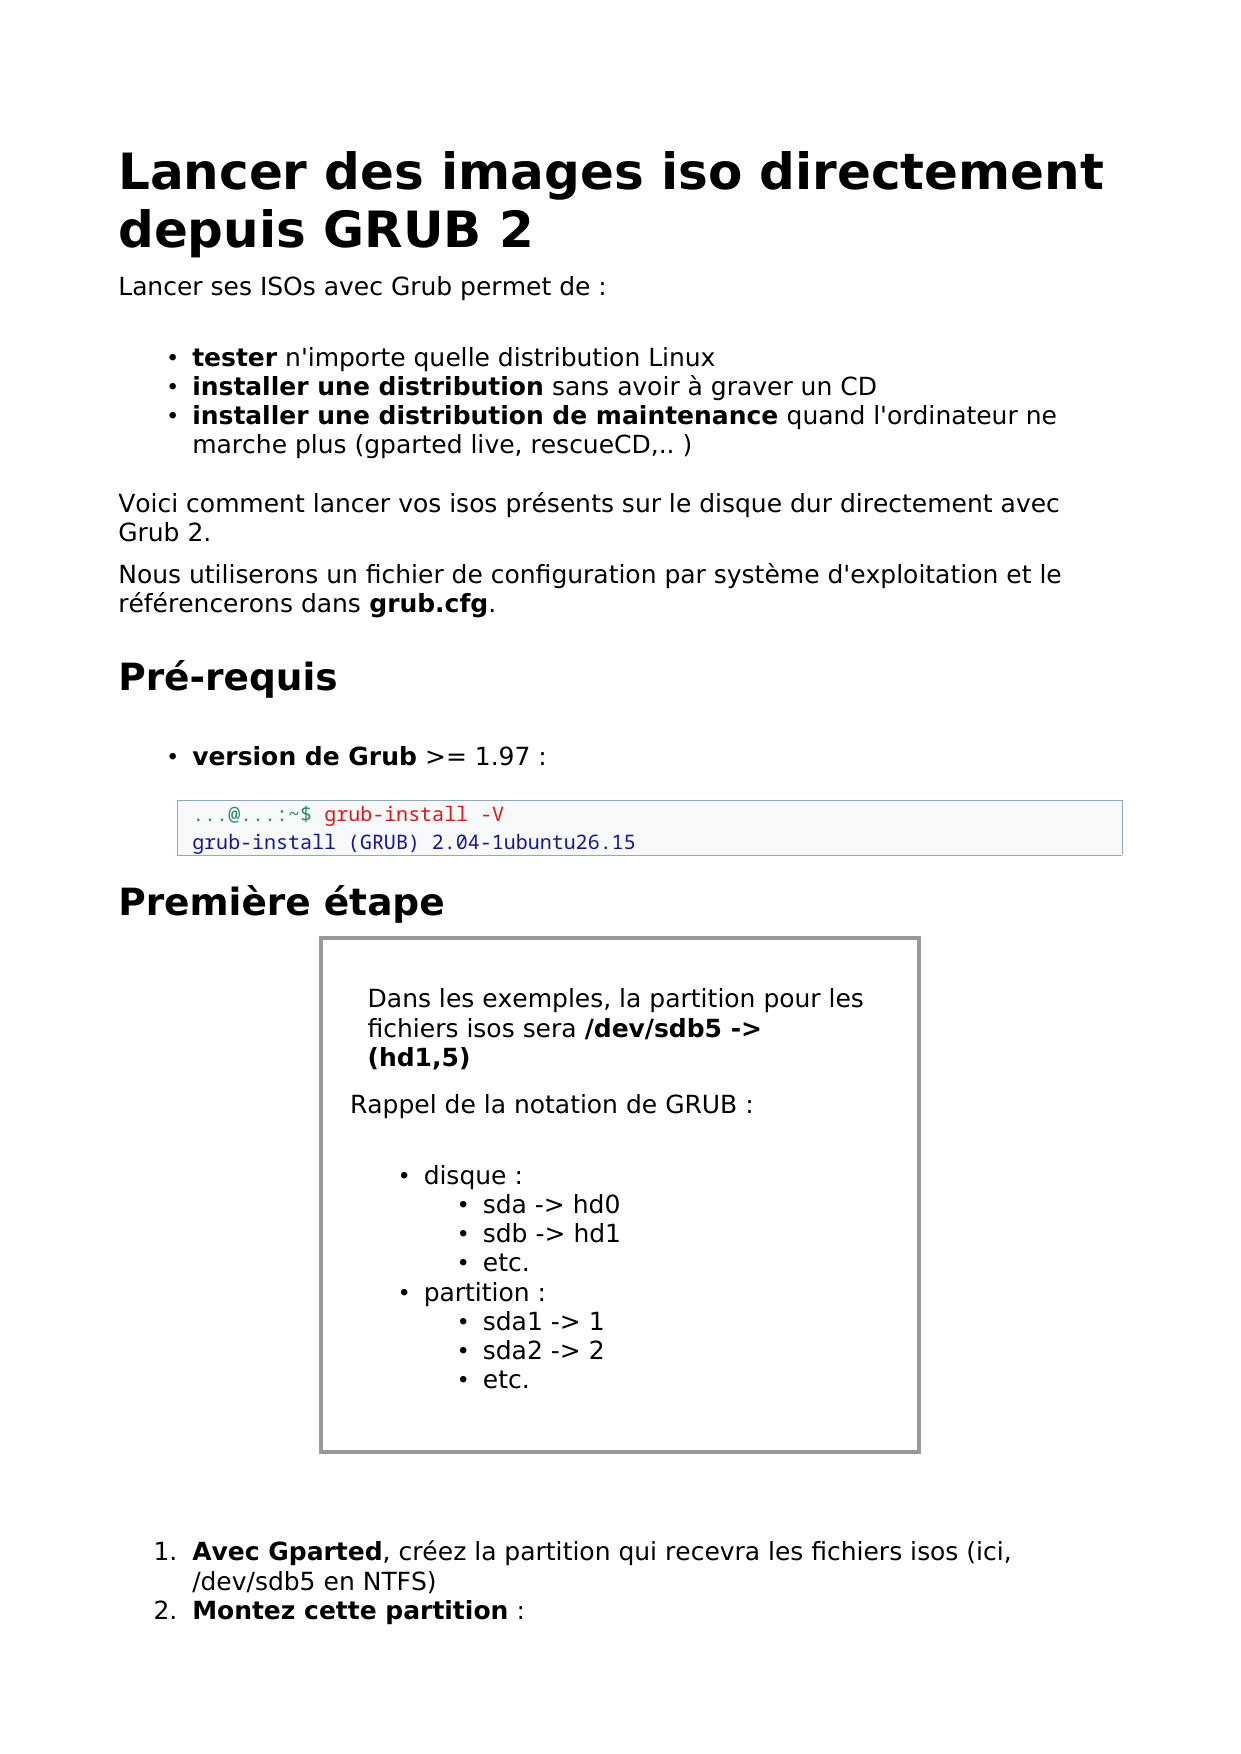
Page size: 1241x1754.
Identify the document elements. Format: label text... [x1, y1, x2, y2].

subtitle Première étape [118, 880, 1122, 924]
subtitle Pré-requis [118, 656, 1122, 700]
subtitle Lancer des images iso directement depuis GRUB 2 [118, 143, 1122, 259]
list ...@...:~$ grub-install -V grub-install (GRUB) 2.04-1ubuntu26.15 [178, 801, 1122, 855]
list installer une distribution de maintenance quand l'ordinateur ne marche plus (gparted live, rescueCD,.. ) [177, 402, 1122, 460]
list version de Grub >= 1.97 : [177, 742, 1122, 771]
text Nous utiliserons un fichier de configuration par système d'exploitation et le référencerons dans grub.cfg. [118, 560, 1122, 618]
text Voici comment lancer vos isos présents sur le disque dur directement avec Grub 2. [118, 489, 1122, 548]
list Avec Gparted, créez la partition qui recevra les fichiers isos (ici, /dev/sdb5 en NTFS) [177, 1538, 1122, 1596]
text Lancer ses ISOs avec Grub permet de : [118, 272, 1122, 301]
list tester n'importe quelle distribution Linux [177, 343, 1122, 372]
list Montez cette partition : [177, 1596, 1122, 1625]
list installer une distribution sans avoir à graver un CD [177, 372, 1122, 402]
table_header Dans les exemples, la partition pour les fichiers isos sera /dev/sdb5 -> (hd1,5) Rappel de la notation de GRUB : disque : sda -> hd0 sdb -> hd1 etc. partition : sda1 -> 1 sda2 -> 2 etc. [332, 949, 908, 1442]
